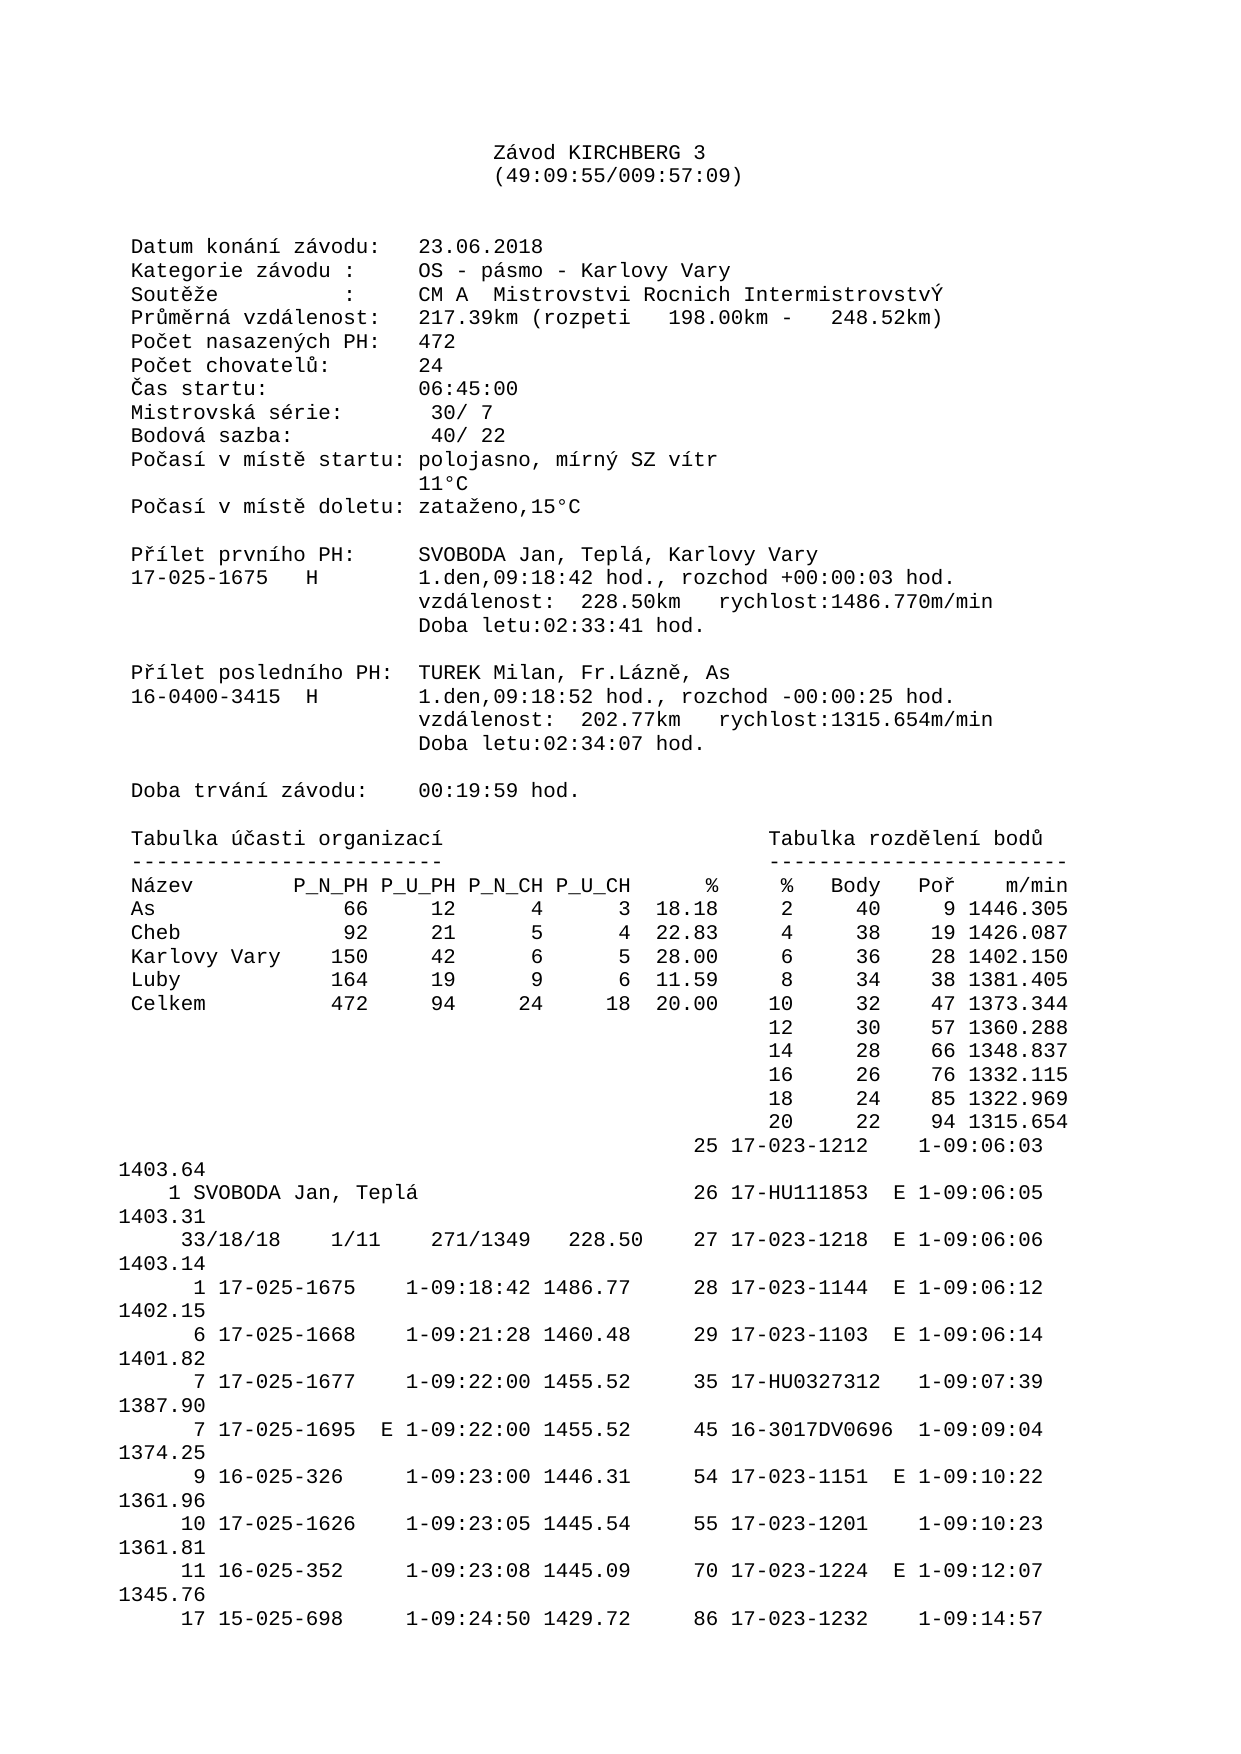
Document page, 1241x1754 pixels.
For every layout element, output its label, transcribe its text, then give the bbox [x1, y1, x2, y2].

text 14 28 66 1348.837 [118, 1040, 1122, 1064]
text Doba trvání závodu: 00:19:59 hod. [118, 780, 1122, 804]
text 17-025-1675 H 1.den,09:18:42 hod., rozchod +00:00:03 hod. [118, 567, 1122, 591]
text ------------------------- ------------------------ [118, 851, 1122, 875]
text Luby 164 19 9 6 11.59 8 34 38 1381.405 [118, 969, 1122, 993]
text Tabulka účasti organizací Tabulka rozdělení bodů [118, 827, 1122, 851]
text 25 17-023-1212 1-09:06:03 1403.64 [118, 1135, 1122, 1182]
text 11 16-025-352 1-09:23:08 1445.09 70 17-023-1224 E 1-09:12:07 1345.76 [118, 1561, 1122, 1608]
text 1 17-025-1675 1-09:18:42 1486.77 28 17-023-1144 E 1-09:06:12 1402.15 [118, 1277, 1122, 1324]
text 6 17-025-1668 1-09:21:28 1460.48 29 17-023-1103 E 1-09:06:14 1401.82 [118, 1324, 1122, 1371]
text 10 17-025-1626 1-09:23:05 1445.54 55 17-023-1201 1-09:10:23 1361.81 [118, 1513, 1122, 1561]
text (49:09:55/009:57:09) [118, 165, 1122, 189]
text Doba letu:02:33:41 hod. [118, 615, 1122, 638]
text Závod KIRCHBERG 3 [118, 142, 1122, 165]
text Počasí v místě doletu: zataženo,15°C [118, 496, 1122, 520]
text 20 22 94 1315.654 [118, 1111, 1122, 1135]
text Kategorie závodu : OS - pásmo - Karlovy Vary [118, 260, 1122, 284]
text 7 17-025-1695 E 1-09:22:00 1455.52 45 16-3017DV0696 1-09:09:04 1374.25 [118, 1419, 1122, 1466]
text As 66 12 4 3 18.18 2 40 9 1446.305 [118, 898, 1122, 922]
text 1 SVOBODA Jan, Teplá 26 17-HU111853 E 1-09:06:05 1403.31 [118, 1182, 1122, 1229]
text 16-0400-3415 H 1.den,09:18:52 hod., rozchod -00:00:25 hod. [118, 686, 1122, 709]
text Karlovy Vary 150 42 6 5 28.00 6 36 28 1402.150 [118, 946, 1122, 969]
text Název P_N_PH P_U_PH P_N_CH P_U_CH % % Body Poř m/min [118, 875, 1122, 898]
text vzdálenost: 202.77km rychlost:1315.654m/min [118, 709, 1122, 733]
text 18 24 85 1322.969 [118, 1088, 1122, 1111]
text Celkem 472 94 24 18 20.00 10 32 47 1373.344 [118, 993, 1122, 1017]
text Průměrná vzdálenost: 217.39km (rozpeti 198.00km - 248.52km) [118, 307, 1122, 331]
text Počet nasazených PH: 472 [118, 331, 1122, 354]
text Mistrovská série: 30/ 7 [118, 402, 1122, 426]
text 33/18/18 1/11 271/1349 228.50 27 17-023-1218 E 1-09:06:06 1403.14 [118, 1229, 1122, 1277]
text Přílet prvního PH: SVOBODA Jan, Teplá, Karlovy Vary [118, 544, 1122, 567]
text 16 26 76 1332.115 [118, 1064, 1122, 1088]
text Bodová sazba: 40/ 22 [118, 426, 1122, 449]
text Přílet posledního PH: TUREK Milan, Fr.Lázně, As [118, 662, 1122, 686]
text 7 17-025-1677 1-09:22:00 1455.52 35 17-HU0327312 1-09:07:39 1387.90 [118, 1371, 1122, 1419]
text 9 16-025-326 1-09:23:00 1446.31 54 17-023-1151 E 1-09:10:22 1361.96 [118, 1466, 1122, 1513]
text Počet chovatelů: 24 [118, 354, 1122, 378]
text 17 15-025-698 1-09:24:50 1429.72 86 17-023-1232 1-09:14:57 [118, 1608, 1122, 1631]
text Doba letu:02:34:07 hod. [118, 733, 1122, 757]
text Počasí v místě startu: polojasno, mírný SZ vítr [118, 449, 1122, 473]
text vzdálenost: 228.50km rychlost:1486.770m/min [118, 591, 1122, 615]
text Datum konání závodu: 23.06.2018 [118, 236, 1122, 260]
text Čas startu: 06:45:00 [118, 378, 1122, 402]
text Cheb 92 21 5 4 22.83 4 38 19 1426.087 [118, 922, 1122, 946]
text Soutěže : CM A Mistrovstvi Rocnich IntermistrovstvÝ [118, 284, 1122, 307]
text 11°C [118, 473, 1122, 496]
text 12 30 57 1360.288 [118, 1017, 1122, 1040]
